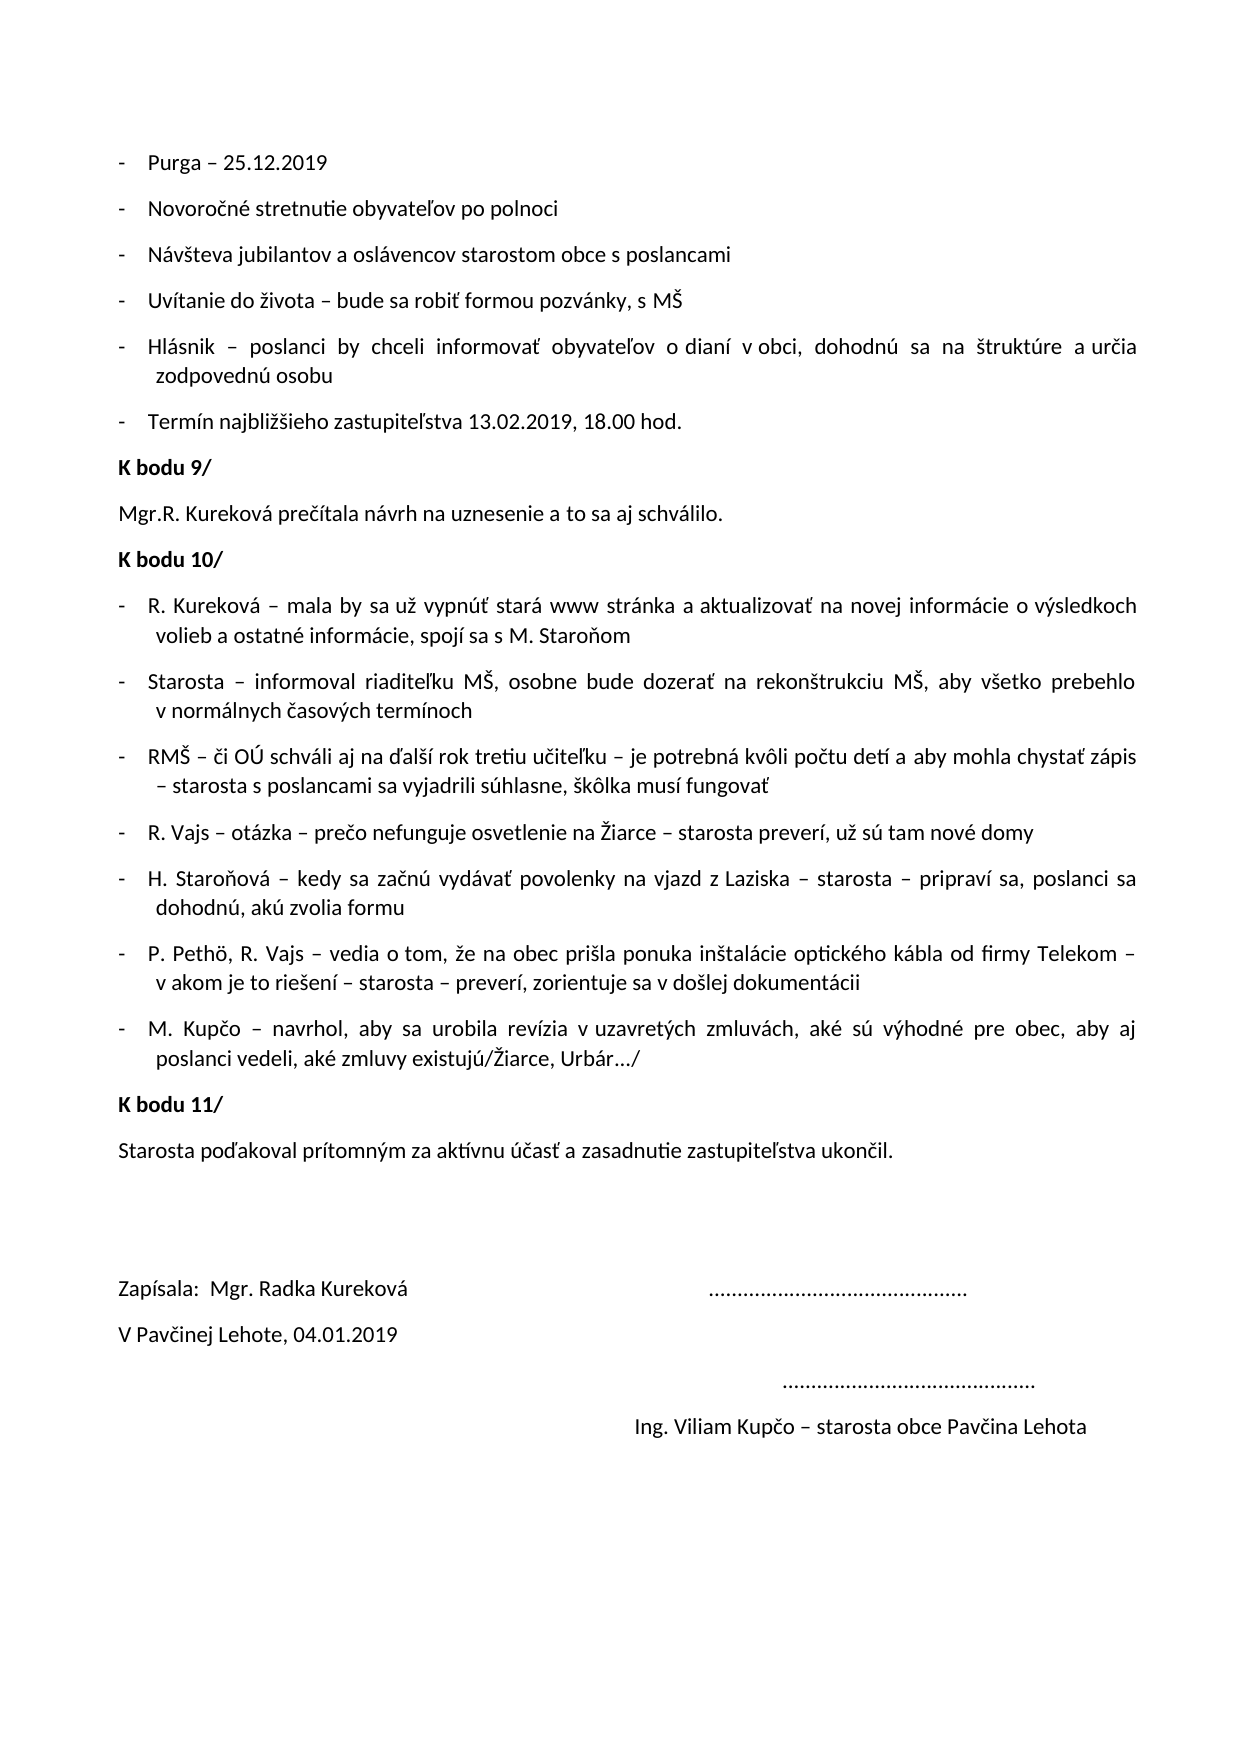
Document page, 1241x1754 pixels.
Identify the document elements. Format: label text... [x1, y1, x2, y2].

list Novoročné stretnutie obyvateľov po polnoci [118, 194, 1137, 222]
text Starosta poďakoval prítomným za aktívnu účasť a zasadnutie zastupiteľstva ukončil. [118, 1136, 1137, 1164]
list Starosta – informoval riaditeľku MŠ, osobne bude dozerať na rekonštrukciu MŠ, aby všetko prebehlo v normálnych časových termínoch [118, 667, 1137, 724]
list Termín najbližšieho zastupiteľstva 13.02.2019, 18.00 hod. [118, 407, 1137, 435]
list Hlásnik – poslanci by chceli informovať obyvateľov o dianí v obci, dohodnú sa na štruktúre a určia zodpovednú osobu [118, 332, 1137, 389]
list Purga – 25.12.2019 [118, 148, 1137, 176]
text Mgr.R. Kureková prečítala návrh na uznesenie a to sa aj schválilo. [118, 499, 1137, 527]
text K bodu 9/ [118, 453, 1137, 481]
text Ing. Viliam Kupčo – starosta obce Pavčina Lehota [118, 1412, 1137, 1440]
text K bodu 11/ [118, 1090, 1137, 1118]
list R. Kureková – mala by sa už vypnúť stará www stránka a aktualizovať na novej informácie o výsledkoch volieb a ostatné informácie, spojí sa s M. Staroňom [118, 591, 1137, 649]
list Návšteva jubilantov a oslávencov starostom obce s poslancami [118, 240, 1137, 268]
list Uvítanie do života – bude sa robiť formou pozvánky, s MŠ [118, 286, 1137, 314]
list R. Vajs – otázka – prečo nefunguje osvetlenie na Žiarce – starosta preverí, už sú tam nové domy [118, 818, 1137, 846]
text ............................................ [118, 1366, 1137, 1394]
list P. Pethö, R. Vajs – vedia o tom, že na obec prišla ponuka inštalácie optického kábla od firmy Telekom – v akom je to riešení – starosta – preverí, zorientuje sa v došlej dokumentácii [118, 939, 1137, 996]
list H. Staroňová – kedy sa začnú vydávať povolenky na vjazd z Laziska – starosta – pripraví sa, poslanci sa dohodnú, akú zvolia formu [118, 864, 1137, 921]
text K bodu 10/ [118, 545, 1137, 573]
text Zapísala: Mgr. Radka Kureková ............................................. [118, 1274, 1137, 1302]
list M. Kupčo – navrhol, aby sa urobila revízia v uzavretých zmluvách, aké sú výhodné pre obec, aby aj poslanci vedeli, aké zmluvy existujú/Žiarce, Urbár.../ [118, 1014, 1137, 1072]
text V Pavčinej Lehote, 04.01.2019 [118, 1320, 1137, 1348]
list RMŠ – či OÚ schváli aj na ďalší rok tretiu učiteľku – je potrebná kvôli počtu detí a aby mohla chystať zápis – starosta s poslancami sa vyjadrili súhlasne, škôlka musí fungovať [118, 742, 1137, 799]
